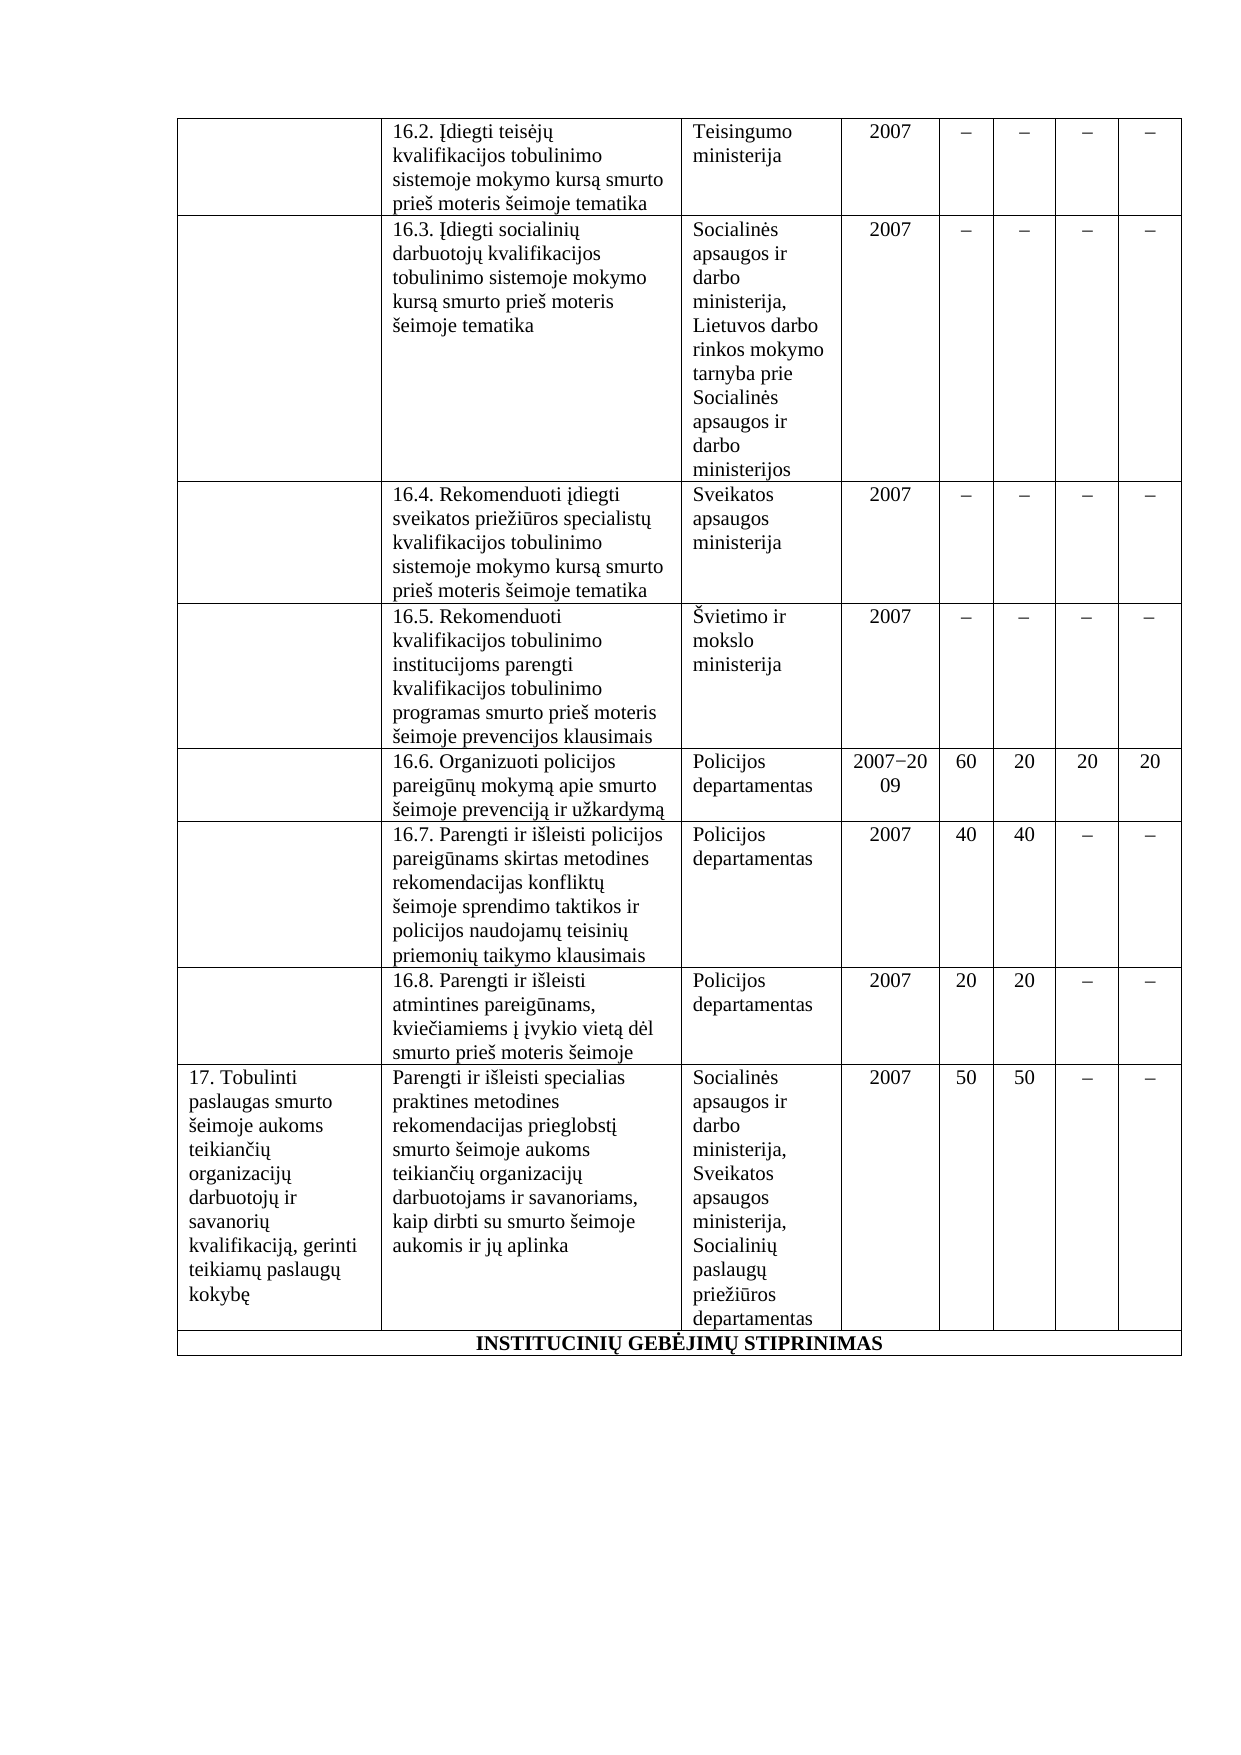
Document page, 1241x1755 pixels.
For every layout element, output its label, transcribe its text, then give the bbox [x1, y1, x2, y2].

table_cell Policijos departamentas [682, 749, 841, 821]
table_cell – [1119, 604, 1181, 748]
table_cell – [940, 482, 993, 602]
table_cell 20 [994, 749, 1055, 821]
table_cell 50 [940, 1065, 993, 1329]
table_cell – [1056, 1065, 1118, 1329]
table_cell – [994, 482, 1055, 602]
table_cell 2007 [842, 216, 939, 481]
table_cell 2007 [842, 822, 939, 967]
table_cell – [1119, 822, 1181, 967]
table_cell 2007 [842, 604, 939, 748]
table_cell Institucinių gebėjimų stiprinimas [178, 1331, 1181, 1355]
table_cell – [1056, 216, 1118, 481]
table_cell 40 [940, 822, 993, 967]
table_cell [178, 968, 381, 1064]
table_cell 16.3. Įdiegti socialinių darbuotojų kvalifikacijos tobulinimo sistemoje mokymo kursą smurto prieš moteris šeimoje tematika [382, 216, 681, 481]
table_cell 20 [940, 968, 993, 1064]
table_cell 20 [1119, 749, 1181, 821]
table_cell 17. Tobulinti paslaugas smurto šeimoje aukoms teikiančių organizacijų darbuotojų ir savanorių kvalifikaciją, gerinti teikiamų paslaugų kokybę [178, 1065, 381, 1329]
table_cell – [1056, 968, 1118, 1064]
table_cell – [1056, 822, 1118, 967]
table_cell – [1119, 119, 1181, 215]
table_cell – [940, 119, 993, 215]
table_cell 2007 [842, 482, 939, 602]
table_cell [178, 482, 381, 602]
table_cell [178, 822, 381, 967]
table_cell 2007 [842, 1065, 939, 1329]
table_cell 60 [940, 749, 993, 821]
table_cell – [1119, 968, 1181, 1064]
table_cell 16.5. Rekomenduoti kvalifikacijos tobulinimo institucijoms parengti kvalifikacijos tobulinimo programas smurto prieš moteris šeimoje prevencijos klausimais [382, 604, 681, 748]
table_cell Socialinės apsaugos ir darbo ministerija, Sveikatos apsaugos ministerija, Socialinių paslaugų priežiūros departamentas [682, 1065, 841, 1329]
table_cell 16.2. Įdiegti teisėjų kvalifikacijos tobulinimo sistemoje mokymo kursą smurto prieš moteris šeimoje tematika [382, 119, 681, 215]
table_cell – [940, 216, 993, 481]
table_cell Sveikatos apsaugos ministerija [682, 482, 841, 602]
table_cell – [1119, 1065, 1181, 1329]
table_cell – [940, 604, 993, 748]
table_cell – [1119, 216, 1181, 481]
table_cell [178, 216, 381, 481]
table_cell [178, 604, 381, 748]
table_cell 2007 [842, 968, 939, 1064]
table_cell 40 [994, 822, 1055, 967]
table_cell – [994, 119, 1055, 215]
table_cell Parengti ir išleisti specialias praktines metodines rekomendacijas prieglobstį smurto šeimoje aukoms teikiančių organizacijų darbuotojams ir savanoriams, kaip dirbti su smurto šeimoje aukomis ir jų aplinka [382, 1065, 681, 1329]
table_cell 16.7. Parengti ir išleisti policijos pareigūnams skirtas metodines rekomendacijas konfliktų šeimoje sprendimo taktikos ir policijos naudojamų teisinių priemonių taikymo klausimais [382, 822, 681, 967]
table_cell 20 [994, 968, 1055, 1064]
table_cell – [994, 604, 1055, 748]
table_cell Policijos departamentas [682, 968, 841, 1064]
table_cell – [994, 216, 1055, 481]
table_cell Teisingumo ministerija [682, 119, 841, 215]
table_cell Policijos departamentas [682, 822, 841, 967]
table_cell 16.4. Rekomenduoti įdiegti sveikatos priežiūros specialistų kvalifikacijos tobulinimo sistemoje mokymo kursą smurto prieš moteris šeimoje tematika [382, 482, 681, 602]
table_cell – [1056, 482, 1118, 602]
table_cell – [1056, 119, 1118, 215]
table_cell – [1119, 482, 1181, 602]
table_cell Socialinės apsaugos ir darbo ministerija, Lietuvos darbo rinkos mokymo tarnyba prie Socialinės apsaugos ir darbo ministerijos [682, 216, 841, 481]
table_cell 50 [994, 1065, 1055, 1329]
table_cell 2007−2009 [842, 749, 939, 821]
table_cell – [1056, 604, 1118, 748]
table_cell [178, 119, 381, 215]
table_cell [178, 749, 381, 821]
table_cell 2007 [842, 119, 939, 215]
table_cell 16.6. Organizuoti policijos pareigūnų mokymą apie smurto šeimoje prevenciją ir užkardymą [382, 749, 681, 821]
table_cell 16.8. Parengti ir išleisti atmintines pareigūnams, kviečiamiems į įvykio vietą dėl smurto prieš moteris šeimoje [382, 968, 681, 1064]
table_cell Švietimo ir mokslo ministerija [682, 604, 841, 748]
table_cell 20 [1056, 749, 1118, 821]
